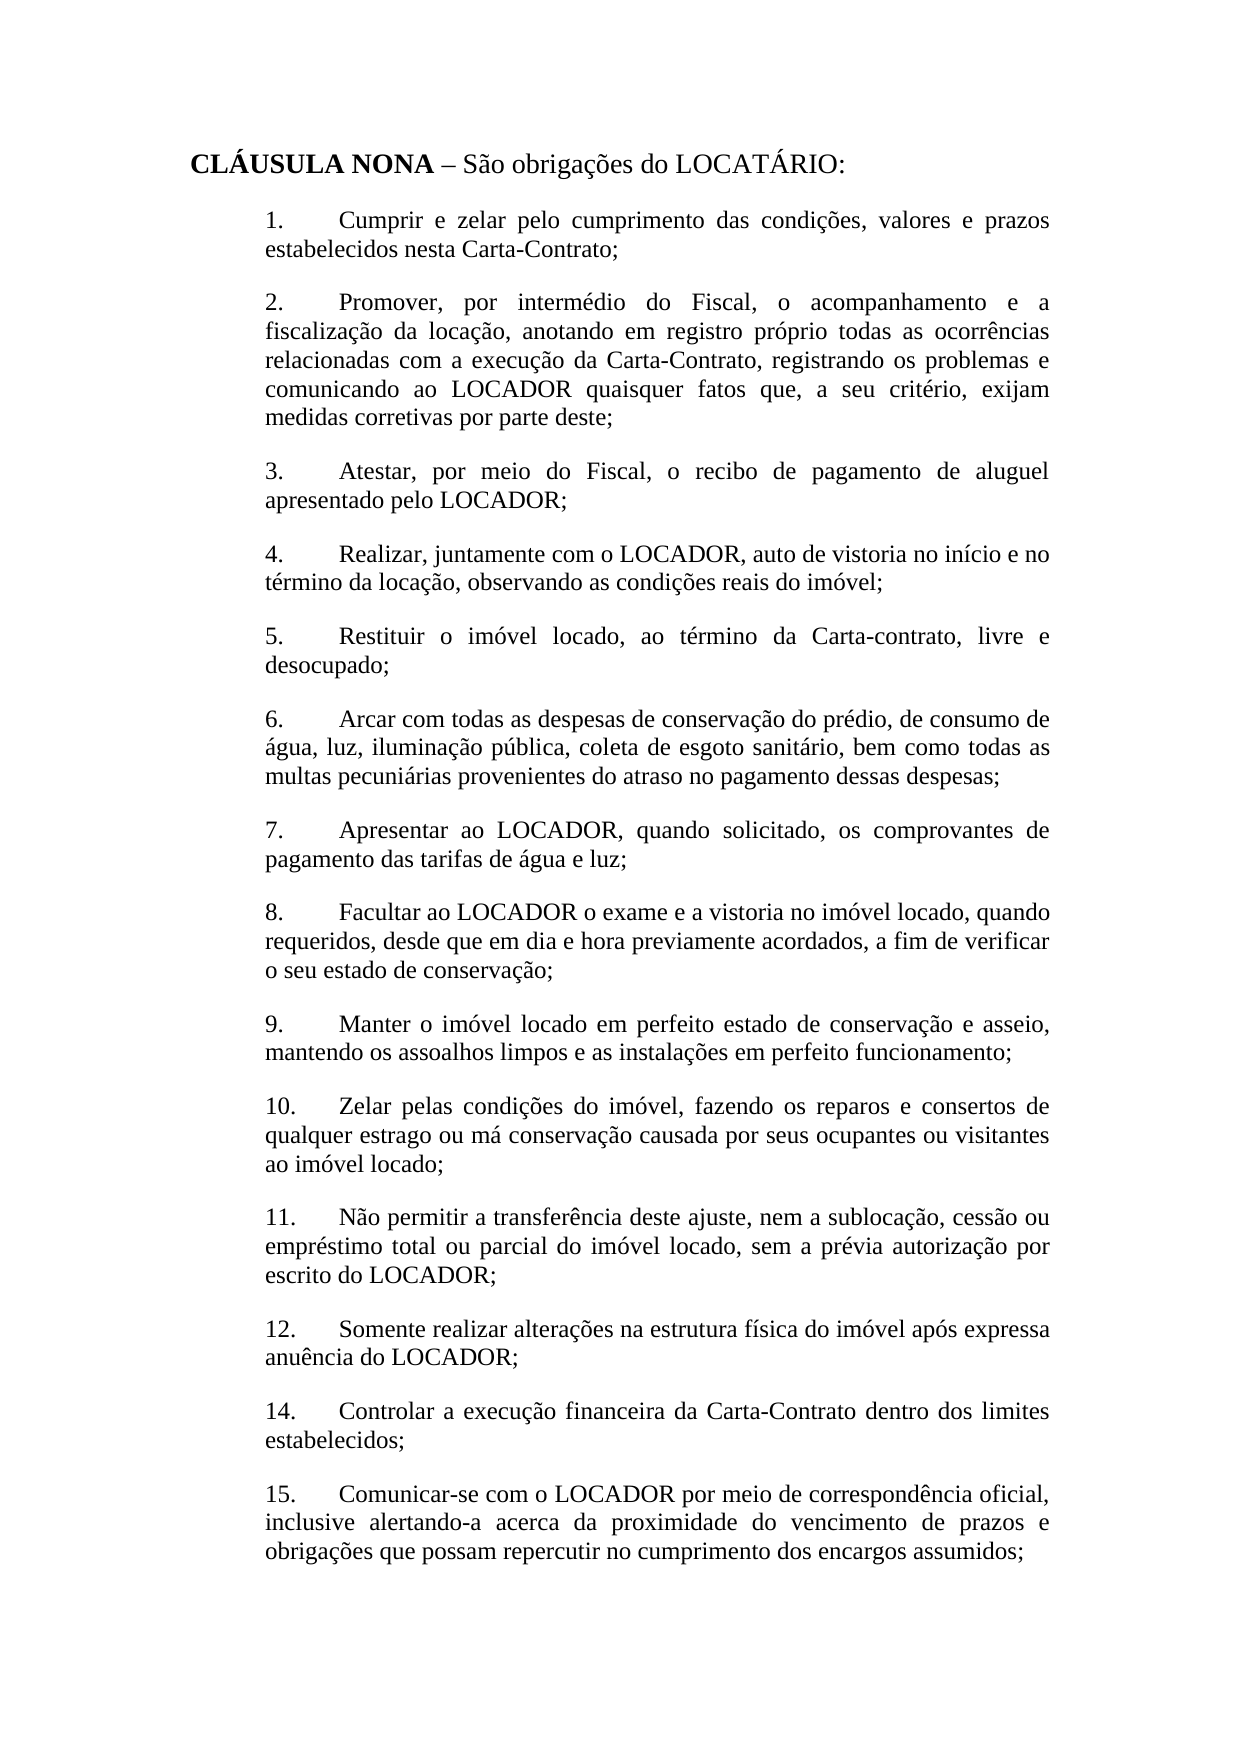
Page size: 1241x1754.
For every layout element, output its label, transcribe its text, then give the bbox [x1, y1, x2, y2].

list Facultar ao LOCADOR o exame e a vistoria no imóvel locado, quando requeridos, desde que em dia e hora previamente acordados, a fim de verificar o seu estado de conservação; [265, 897, 1051, 984]
text CLÁUSULA NONA – São obrigações do LOCATÁRIO: [190, 148, 1051, 180]
list Realizar, juntamente com o LOCADOR, auto de vistoria no início e no término da locação, observando as condições reais do imóvel; [265, 539, 1051, 596]
list Apresentar ao LOCADOR, quando solicitado, os comprovantes de pagamento das tarifas de água e luz; [265, 815, 1051, 872]
list Manter o imóvel locado em perfeito estado de conservação e asseio, mantendo os assoalhos limpos e as instalações em perfeito funcionamento; [265, 1009, 1051, 1066]
list Comunicar-se com o LOCADOR por meio de correspondência oficial, inclusive alertando-a acerca da proximidade do vencimento de prazos e obrigações que possam repercutir no cumprimento dos encargos assumidos; [265, 1479, 1051, 1565]
list Cumprir e zelar pelo cumprimento das condições, valores e prazos estabelecidos nesta Carta-Contrato; [265, 205, 1051, 262]
list Somente realizar alterações na estrutura física do imóvel após expressa anuência do LOCADOR; [265, 1314, 1051, 1371]
list Controlar a execução financeira da Carta-Contrato dentro dos limites estabelecidos; [265, 1396, 1051, 1454]
list Atestar, por meio do Fiscal, o recibo de pagamento de aluguel apresentado pelo LOCADOR; [265, 456, 1051, 514]
list Zelar pelas condições do imóvel, fazendo os reparos e consertos de qualquer estrago ou má conservação causada por seus ocupantes ou visitantes ao imóvel locado; [265, 1091, 1051, 1177]
list Arcar com todas as despesas de conservação do prédio, de consumo de água, luz, iluminação pública, coleta de esgoto sanitário, bem como todas as multas pecuniárias provenientes do atraso no pagamento dessas despesas; [265, 704, 1051, 790]
list Não permitir a transferência deste ajuste, nem a sublocação, cessão ou empréstimo total ou parcial do imóvel locado, sem a prévia autorização por escrito do LOCADOR; [265, 1202, 1051, 1289]
list Promover, por intermédio do Fiscal, o acompanhamento e a fiscalização da locação, anotando em registro próprio todas as ocorrências relacionadas com a execução da Carta-Contrato, registrando os problemas e comunicando ao LOCADOR quaisquer fatos que, a seu critério, exijam medidas corretivas por parte deste; [265, 287, 1051, 431]
list Restituir o imóvel locado, ao término da Carta-contrato, livre e desocupado; [265, 621, 1051, 679]
